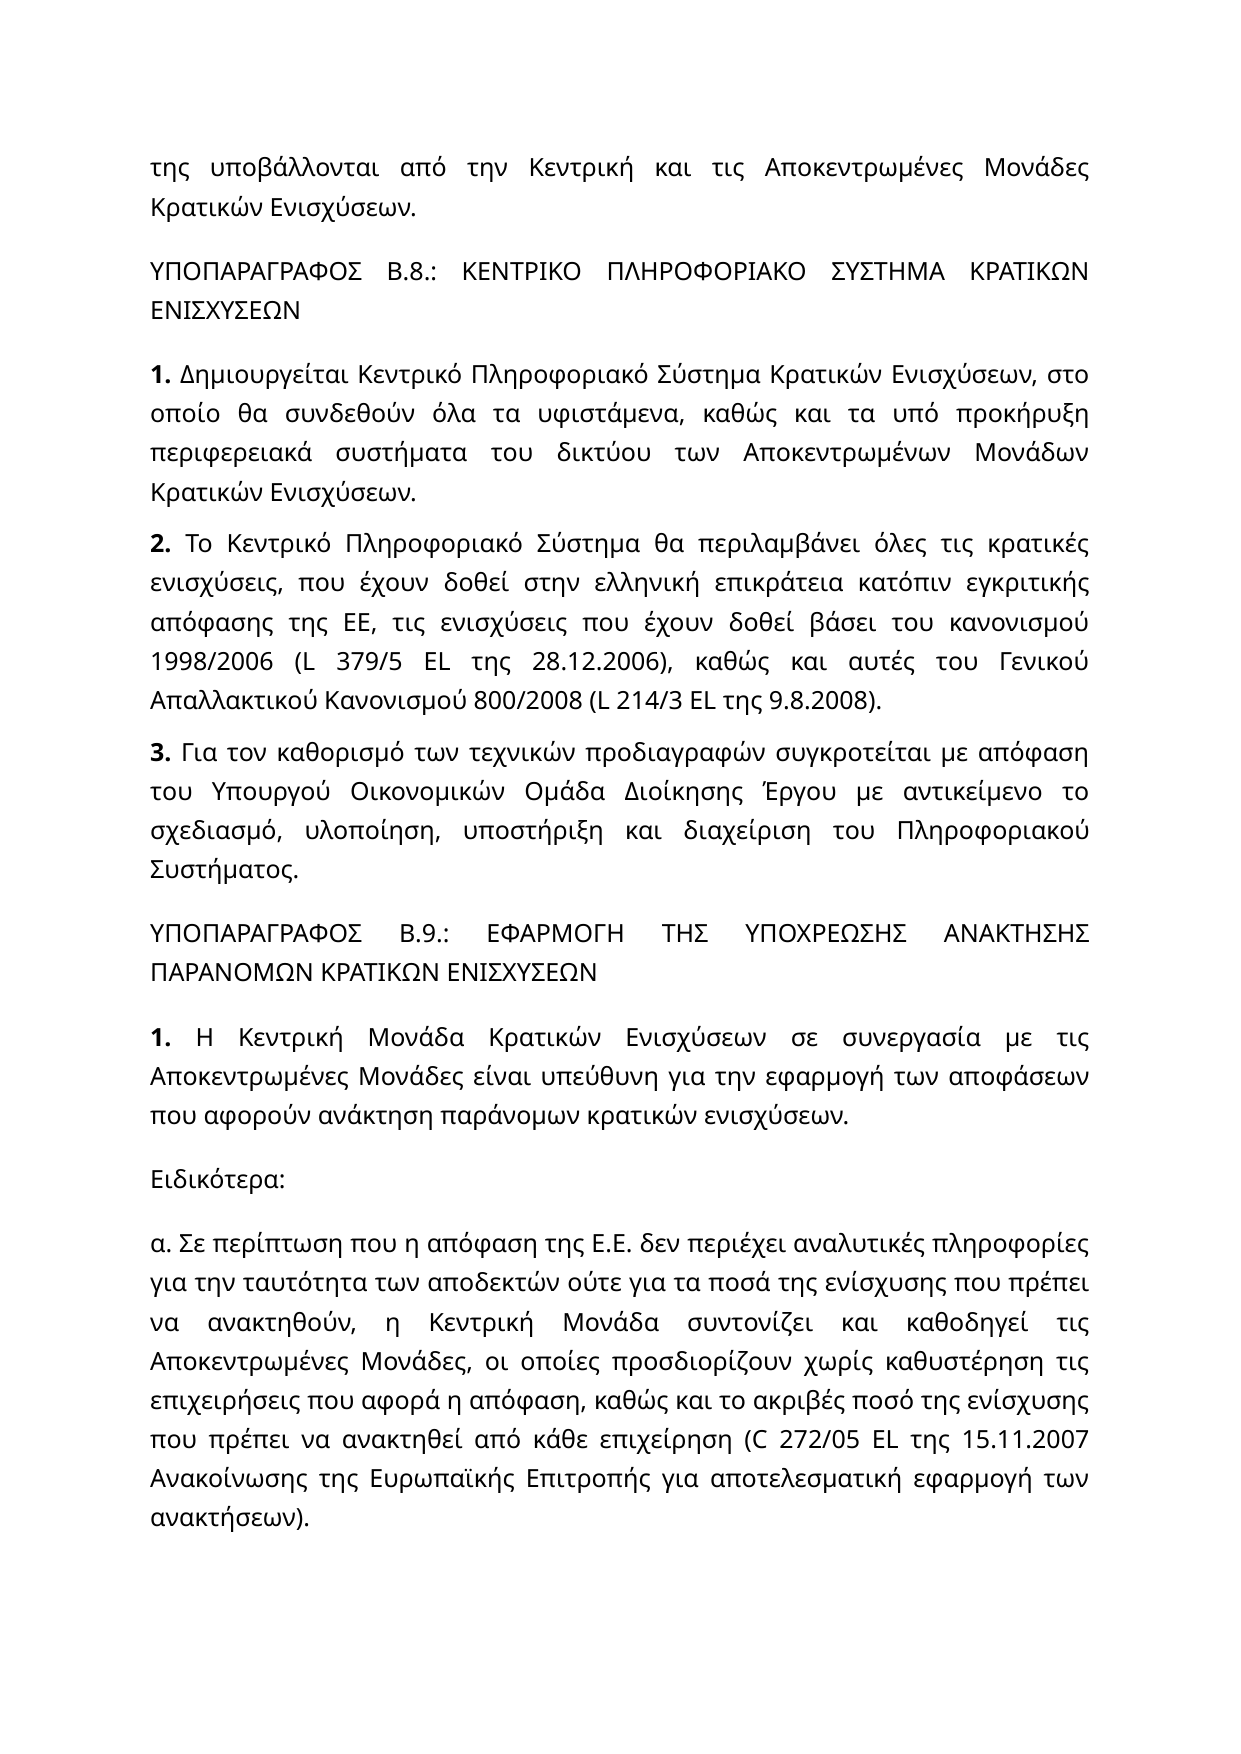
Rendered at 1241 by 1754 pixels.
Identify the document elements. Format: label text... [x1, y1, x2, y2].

text ΥΠΟΠΑΡΑΓΡΑΦΟΣ Β.8.: ΚΕΝΤΡΙΚΟ ΠΛΗΡΟΦΟΡΙΑΚΟ ΣΥΣΤΗΜΑ ΚΡΑΤΙΚΩΝ ΕΝΙΣΧΥΣΕΩΝ [150, 253, 1090, 327]
text ΥΠΟΠΑΡΑΓΡΑΦΟΣ Β.9.: ΕΦΑΡΜΟΓΗ ΤΗΣ ΥΠΟΧΡΕΩΣΗΣ ΑΝΑΚΤΗΣΗΣ ΠΑΡΑΝΟΜΩΝ ΚΡΑΤΙΚΩΝ ΕΝΙΣΧΥΣΕΩΝ [150, 916, 1090, 989]
text 1. Η Κεντρική Μονάδα Κρατικών Ενισχύσεων σε συνεργασία με τις Αποκεντρωμένες Μονάδες είναι υπεύθυνη για την εφαρμογή των αποφάσεων που αφορούν ανάκτηση παράνομων κρατικών ενισχύσεων. [150, 1019, 1090, 1132]
text α. Σε περίπτωση που η απόφαση της Ε.Ε. δεν περιέχει αναλυτικές πληροφορίες για την ταυτότητα των αποδεκτών ούτε για τα ποσά της ενίσχυσης που πρέπει να ανακτηθούν, η Κεντρική Μονάδα συντονίζει και καθοδηγεί τις Αποκεντρωμένες Μονάδες, οι οποίες προσδιορίζουν χωρίς καθυστέρηση τις επιχειρήσεις που αφορά η απόφαση, καθώς και το ακριβές ποσό της ενίσχυσης που πρέπει να ανακτηθεί από κάθε επιχείρηση (C 272/05 EL της 15.11.2007 Ανακοίνωσης της Ευρωπαϊκής Επιτροπής για αποτελεσματική εφαρμογή των ανακτήσεων). [150, 1226, 1090, 1534]
text της υποβάλλονται από την Κεντρική και τις Αποκεντρωμένες Μονάδες Κρατικών Ενισχύσεων. [150, 150, 1090, 223]
text 2. Το Κεντρικό Πληροφοριακό Σύστημα θα περιλαμβάνει όλες τις κρατικές ενισχύσεις, που έχουν δοθεί στην ελληνική επικράτεια κατόπιν εγκριτικής απόφασης της ΕΕ, τις ενισχύσεις που έχουν δοθεί βάσει του κανονισμού 1998/2006 (L 379/5 EL της 28.12.2006), καθώς και αυτές του Γενικού Απαλλακτικού Κανονισμού 800/2008 (L 214/3 EL της 9.8.2008). [150, 526, 1090, 717]
text 3. Για τον καθορισμό των τεχνικών προδιαγραφών συγκροτείται με απόφαση του Υπουργού Οικονομικών Ομάδα Διοίκησης Έργου με αντικείμενο το σχεδιασμό, υλοποίηση, υποστήριξη και διαχείριση του Πληροφοριακού Συστήματος. [150, 734, 1090, 886]
text 1. Δημιουργείται Κεντρικό Πληροφοριακό Σύστημα Κρατικών Ενισχύσεων, στο οποίο θα συνδεθούν όλα τα υφιστάμενα, καθώς και τα υπό προκήρυξη περιφερειακά συστήματα του δικτύου των Αποκεντρωμένων Μονάδων Κρατικών Ενισχύσεων. [150, 357, 1090, 508]
text Ειδικότερα: [150, 1162, 1090, 1196]
